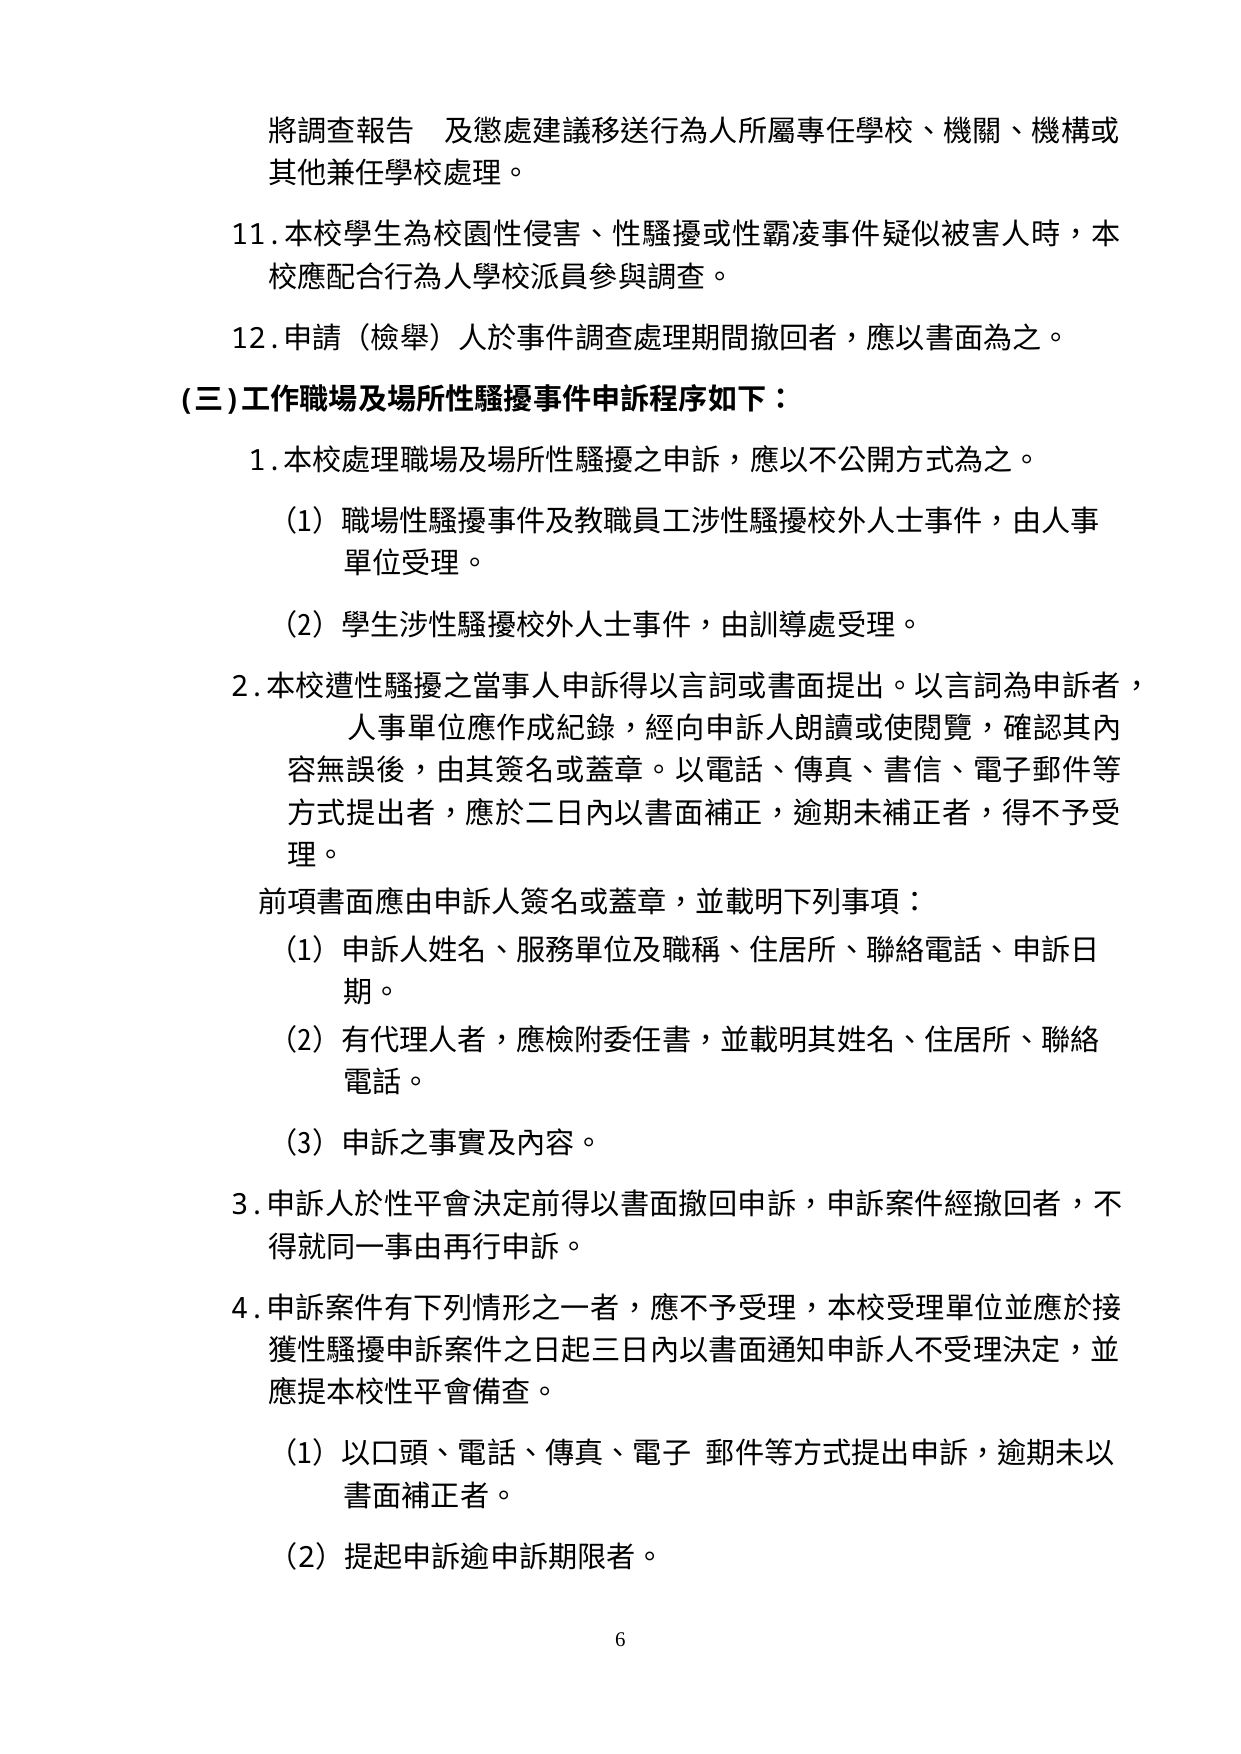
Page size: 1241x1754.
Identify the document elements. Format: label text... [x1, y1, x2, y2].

text 2.本校遭性騷擾之當事人申訴得以言詞或書面提出。以言詞為申訴者， 人事單位應作成紀錄，經向申訴人朗讀或使閱覽，確認其內容無誤後，由其簽名或蓋章。以電話、傳真、書信、電子郵件等方式提出者，應於二日內以書面補正，逾期未補正者，得不予受理。 [231, 662, 1122, 874]
text 4.申訴案件有下列情形之一者，應不予受理，本校受理單位並應於接獲性騷擾申訴案件之日起三日內以書面通知申訴人不受理決定，並應提本校性平會備查。 [231, 1284, 1122, 1411]
text （2）有代理人者，應檢附委任書，並載明其姓名、住居所、聯絡電話。 [268, 1016, 1122, 1101]
text （1）以口頭、電話、傳真、電子 郵件等方式提出申訴，逾期未以書面補正者。 [268, 1430, 1122, 1514]
text 3.申訴人於性平會決定前得以書面撤回申訴，申訴案件經撤回者，不得就同一事由再行申訴。 [231, 1181, 1122, 1265]
text （2）提起申訴逾申訴期限者。 [268, 1533, 1122, 1576]
text （1）申訴人姓名、服務單位及職稱、住居所、聯絡電話、申訴日期。 [268, 927, 1122, 1011]
text 1.本校處理職場及場所性騷擾之申訴，應以不公開方式為之。 [177, 437, 1122, 479]
text （1）職場性騷擾事件及教職員工涉性騷擾校外人士事件，由人事單位受理。 [268, 498, 1122, 582]
text （2）學生涉性騷擾校外人士事件，由訓導處受理。 [268, 601, 1122, 643]
text (三)工作職場及場所性騷擾事件申訴程序如下： [177, 376, 1122, 418]
text （3）申訴之事實及內容。 [268, 1120, 1122, 1162]
text 12.申請（檢舉）人於事件調查處理期間撤回者，應以書面為之。 [231, 314, 1122, 357]
text 將調查報告 及懲處建議移送行為人所屬專任學校、機關、機構或其他兼任學校處理。 [231, 108, 1122, 192]
text 11.本校學生為校園性侵害、性騷擾或性霸凌事件疑似被害人時，本校應配合行為人學校派員參與調查。 [231, 211, 1122, 296]
text 前項書面應由申訴人簽名或蓋章，並載明下列事項： [118, 879, 1122, 921]
